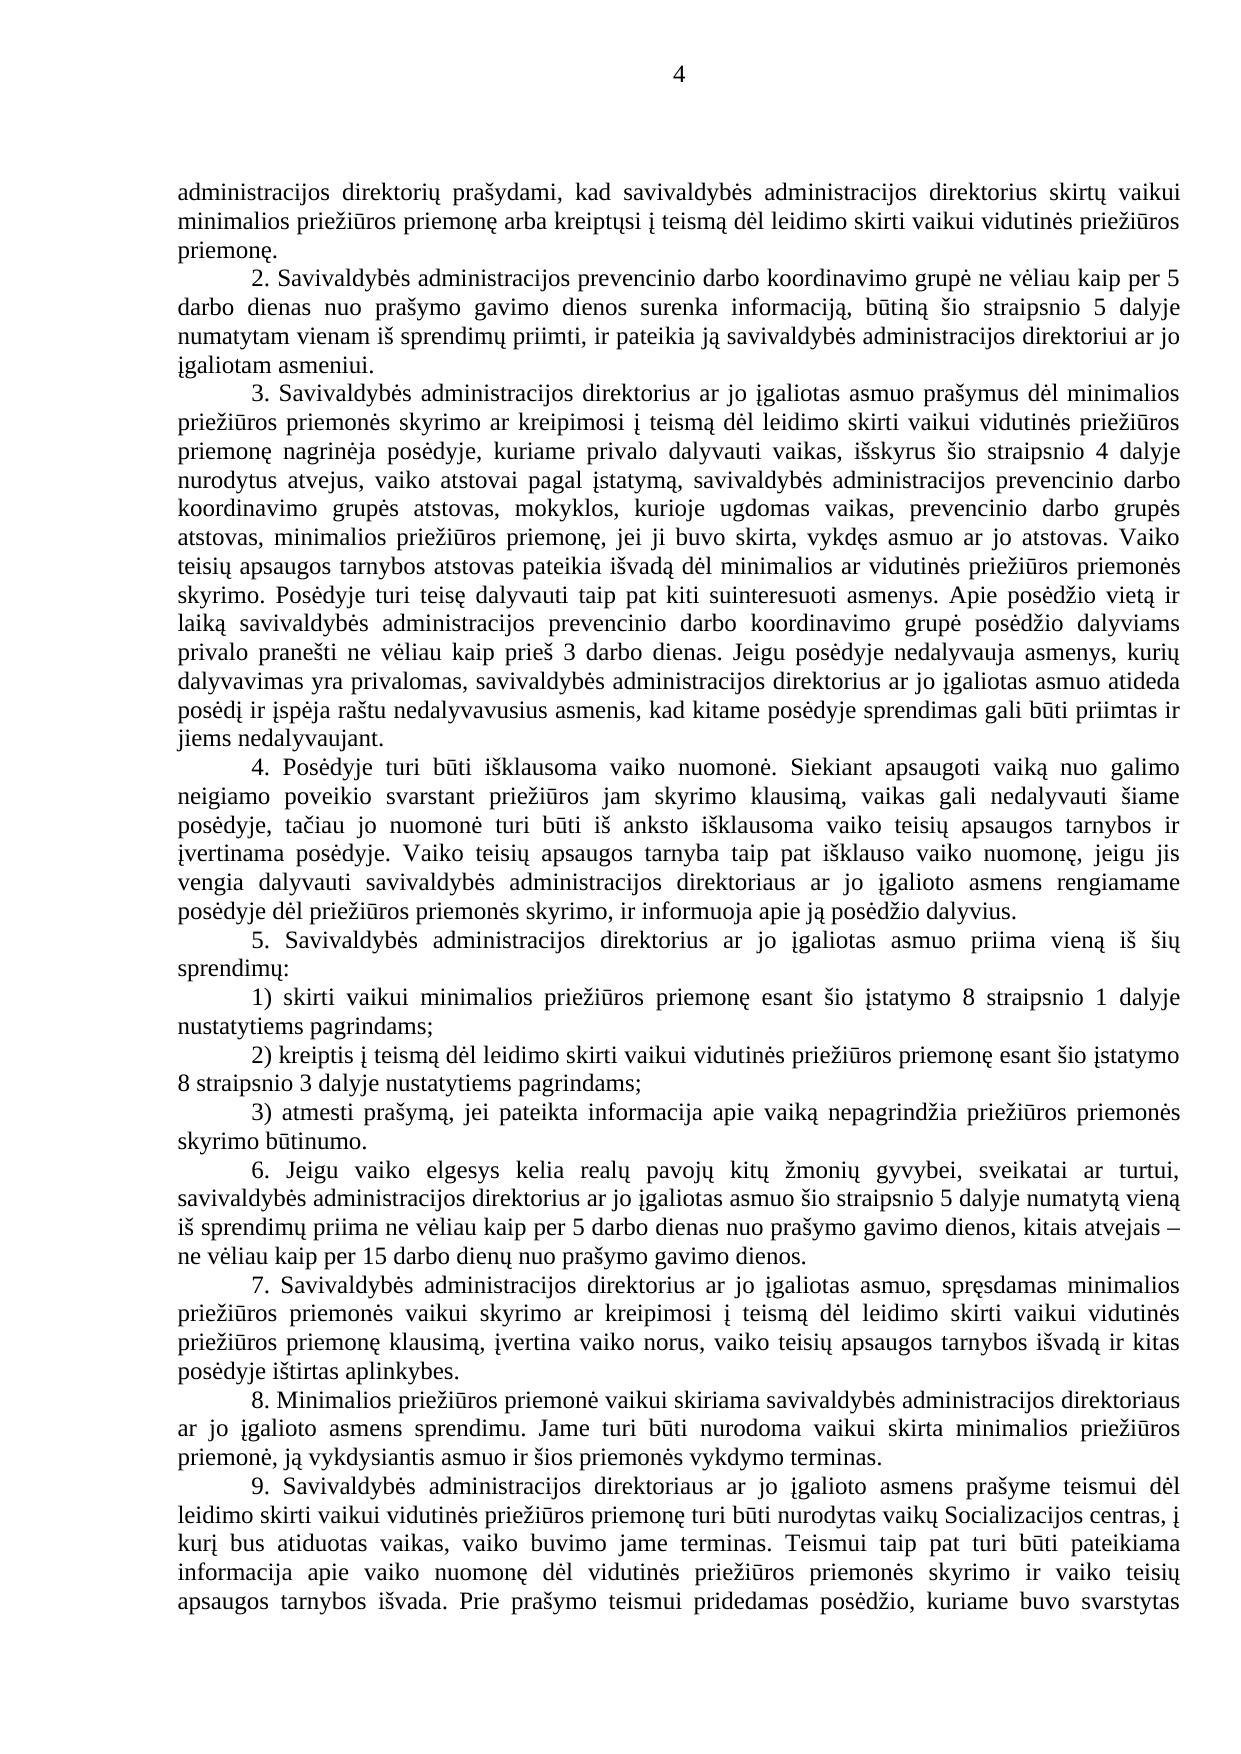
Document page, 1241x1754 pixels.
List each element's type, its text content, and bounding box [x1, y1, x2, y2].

text 1) skirti vaikui minimalios priežiūros priemonę esant šio įstatymo 8 straipsnio 1 dalyje nustatytiems pagrindams; [177, 982, 1181, 1040]
text 2. Savivaldybės administracijos prevencinio darbo koordinavimo grupė ne vėliau kaip per 5 darbo dienas nuo prašymo gavimo dienos surenka informaciją, būtiną šio straipsnio 5 dalyje numatytam vienam iš sprendimų priimti, ir pateikia ją savivaldybės administracijos direktoriui ar jo įgaliotam asmeniui. [177, 263, 1181, 378]
text 3) atmesti prašymą, jei pateikta informacija apie vaiką nepagrindžia priežiūros priemonės skyrimo būtinumo. [177, 1097, 1181, 1155]
text administracijos direktorių prašydami, kad savivaldybės administracijos direktorius skirtų vaikui minimalios priežiūros priemonę arba kreiptųsi į teismą dėl leidimo skirti vaikui vidutinės priežiūros priemonę. [177, 177, 1181, 263]
text 8. Minimalios priežiūros priemonė vaikui skiriama savivaldybės administracijos direktoriaus ar jo įgalioto asmens sprendimu. Jame turi būti nurodoma vaikui skirta minimalios priežiūros priemonė, ją vykdysiantis asmuo ir šios priemonės vykdymo terminas. [177, 1385, 1181, 1471]
text 9. Savivaldybės administracijos direktoriaus ar jo įgalioto asmens prašyme teismui dėl leidimo skirti vaikui vidutinės priežiūros priemonę turi būti nurodytas vaikų Socializacijos centras, į kurį bus atiduotas vaikas, vaiko buvimo jame terminas. Teismui taip pat turi būti pateikiama informacija apie vaiko nuomonę dėl vidutinės priežiūros priemonės skyrimo ir vaiko teisių apsaugos tarnybos išvada. Prie prašymo teismui pridedamas posėdžio, kuriame buvo svarstytas [177, 1471, 1181, 1615]
text 5. Savivaldybės administracijos direktorius ar jo įgaliotas asmuo priima vieną iš šių sprendimų: [177, 925, 1181, 982]
text 2) kreiptis į teismą dėl leidimo skirti vaikui vidutinės priežiūros priemonę esant šio įstatymo 8 straipsnio 3 dalyje nustatytiems pagrindams; [177, 1040, 1181, 1097]
text 4. Posėdyje turi būti išklausoma vaiko nuomonė. Siekiant apsaugoti vaiką nuo galimo neigiamo poveikio svarstant priežiūros jam skyrimo klausimą, vaikas gali nedalyvauti šiame posėdyje, tačiau jo nuomonė turi būti iš anksto išklausoma vaiko teisių apsaugos tarnybos ir įvertinama posėdyje. Vaiko teisių apsaugos tarnyba taip pat išklauso vaiko nuomonę, jeigu jis vengia dalyvauti savivaldybės administracijos direktoriaus ar jo įgalioto asmens rengiamame posėdyje dėl priežiūros priemonės skyrimo, ir informuoja apie ją posėdžio dalyvius. [177, 752, 1181, 925]
text 6. Jeigu vaiko elgesys kelia realų pavojų kitų žmonių gyvybei, sveikatai ar turtui, savivaldybės administracijos direktorius ar jo įgaliotas asmuo šio straipsnio 5 dalyje numatytą vieną iš sprendimų priima ne vėliau kaip per 5 darbo dienas nuo prašymo gavimo dienos, kitais atvejais – ne vėliau kaip per 15 darbo dienų nuo prašymo gavimo dienos. [177, 1155, 1181, 1270]
text 3. Savivaldybės administracijos direktorius ar jo įgaliotas asmuo prašymus dėl minimalios priežiūros priemonės skyrimo ar kreipimosi į teismą dėl leidimo skirti vaikui vidutinės priežiūros priemonę nagrinėja posėdyje, kuriame privalo dalyvauti vaikas, išskyrus šio straipsnio 4 dalyje nurodytus atvejus, vaiko atstovai pagal įstatymą, savivaldybės administracijos prevencinio darbo koordinavimo grupės atstovas, mokyklos, kurioje ugdomas vaikas, prevencinio darbo grupės atstovas, minimalios priežiūros priemonę, jei ji buvo skirta, vykdęs asmuo ar jo atstovas. Vaiko teisių apsaugos tarnybos atstovas pateikia išvadą dėl minimalios ar vidutinės priežiūros priemonės skyrimo. Posėdyje turi teisę dalyvauti taip pat kiti suinteresuoti asmenys. Apie posėdžio vietą ir laiką savivaldybės administracijos prevencinio darbo koordinavimo grupė posėdžio dalyviams privalo pranešti ne vėliau kaip prieš 3 darbo dienas. Jeigu posėdyje nedalyvauja asmenys, kurių dalyvavimas yra privalomas, savivaldybės administracijos direktorius ar jo įgaliotas asmuo atideda posėdį ir įspėja raštu nedalyvavusius asmenis, kad kitame posėdyje sprendimas gali būti priimtas ir jiems nedalyvaujant. [177, 378, 1181, 752]
text 7. Savivaldybės administracijos direktorius ar jo įgaliotas asmuo, spręsdamas minimalios priežiūros priemonės vaikui skyrimo ar kreipimosi į teismą dėl leidimo skirti vaikui vidutinės priežiūros priemonę klausimą, įvertina vaiko norus, vaiko teisių apsaugos tarnybos išvadą ir kitas posėdyje ištirtas aplinkybes. [177, 1270, 1181, 1385]
